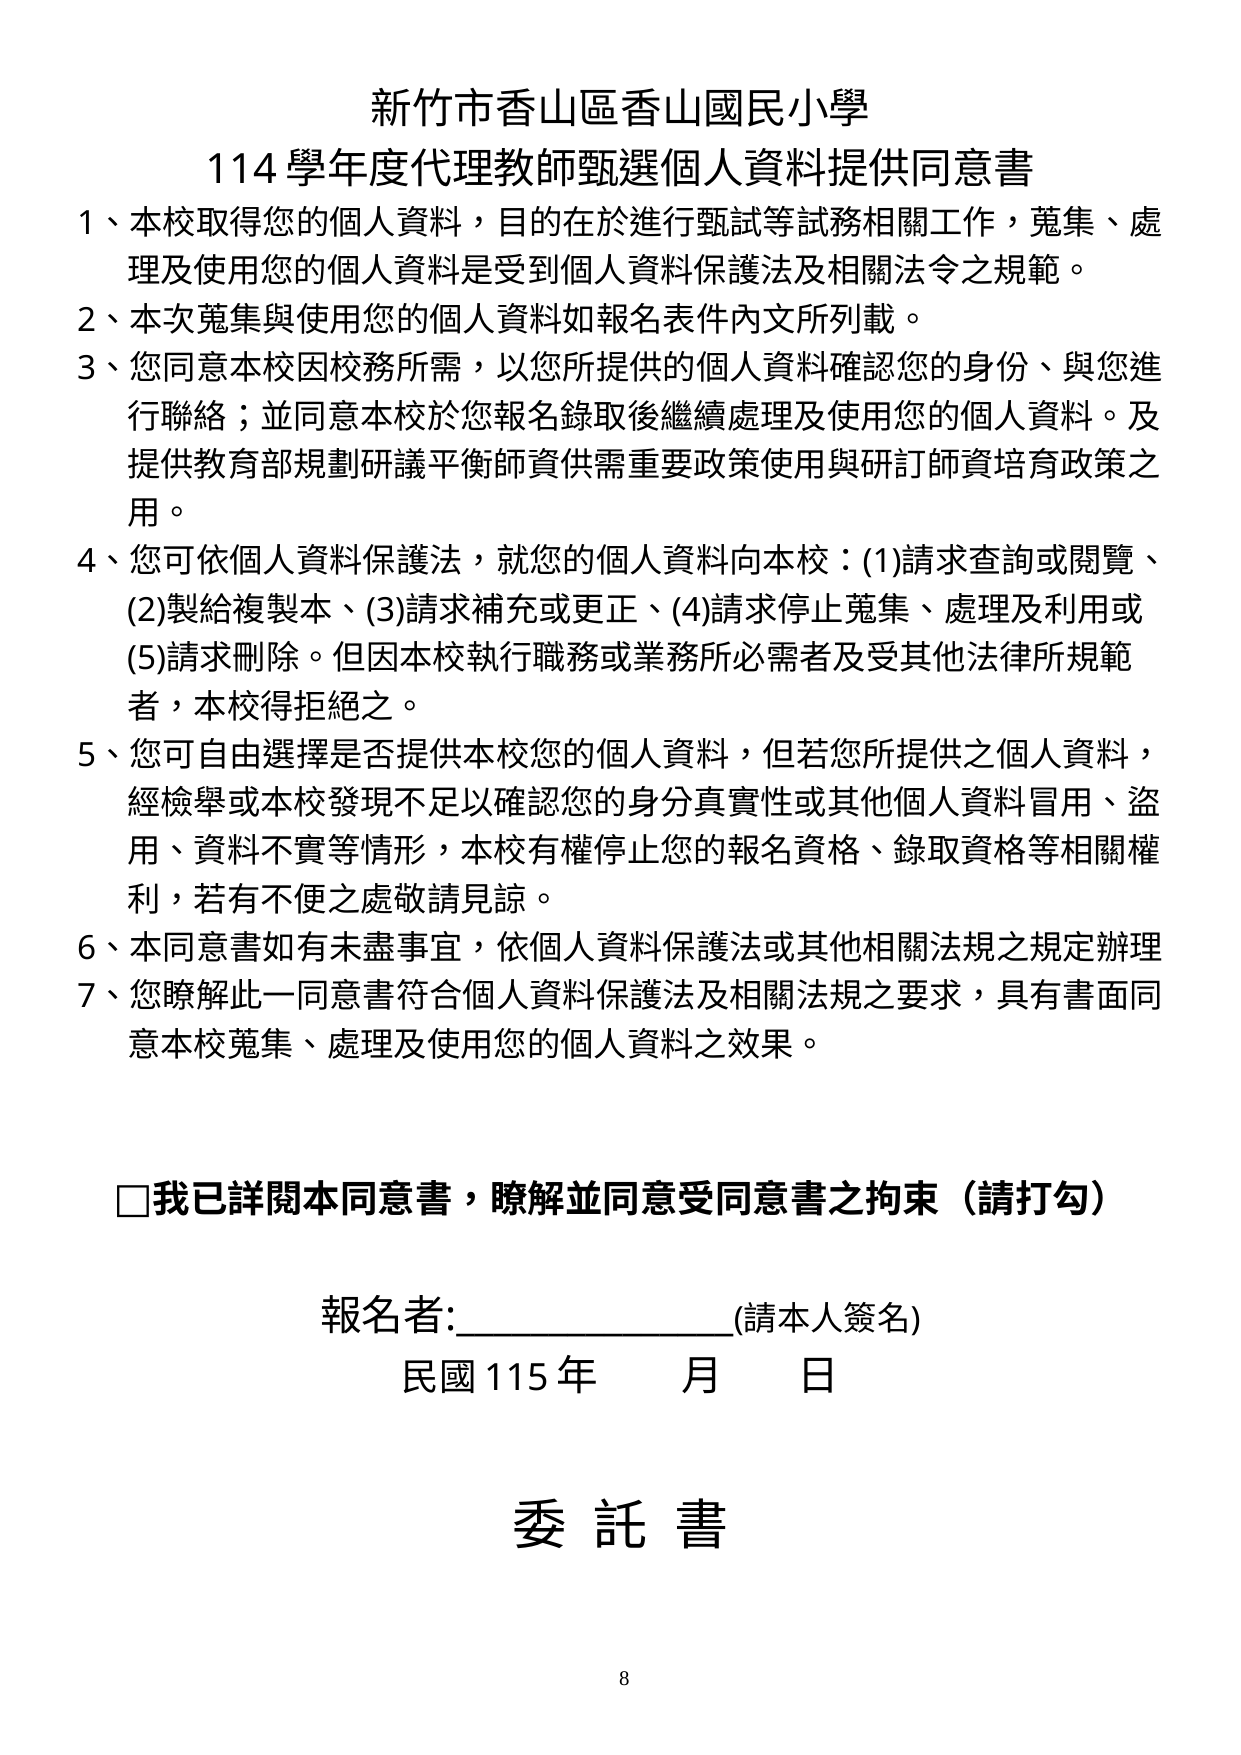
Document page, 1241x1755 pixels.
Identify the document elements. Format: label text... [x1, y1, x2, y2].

text 報名者:_______________(請本人簽名) [77, 1282, 1163, 1342]
text 委 託 書 [77, 1482, 1163, 1560]
text 7、您瞭解此一同意書符合個人資料保護法及相關法規之要求，具有書面同意本校蒐集、處理及使用您的個人資料之效果。 [77, 969, 1163, 1066]
text 4、您可依個人資料保護法，就您的個人資料向本校：(1)請求查詢或閱覽、(2)製給複製本、(3)請求補充或更正、(4)請求停止蒐集、處理及利用或(5)請求刪除。但因本校執行職務或業務所必需者及受其他法律所規範者，本校得拒絕之。 [77, 534, 1163, 728]
text 民國115年 月 日 [77, 1342, 1163, 1402]
text 6、本同意書如有未盡事宜，依個人資料保護法或其他相關法規之規定辦理 [77, 921, 1163, 969]
text 3、您同意本校因校務所需，以您所提供的個人資料確認您的身份、與您進行聯絡；並同意本校於您報名錄取後繼續處理及使用您的個人資料。及提供教育部規劃研議平衡師資供需重要政策使用與研訂師資培育政策之用。 [77, 341, 1163, 534]
text 1、本校取得您的個人資料，目的在於進行甄試等試務相關工作，蒐集、處理及使用您的個人資料是受到個人資料保護法及相關法令之規範。 [77, 196, 1163, 292]
text 新竹市香山區香山國民小學 [77, 75, 1163, 135]
text 2、本次蒐集與使用您的個人資料如報名表件內文所列載。 [77, 292, 1163, 341]
text 114學年度代理教師甄選個人資料提供同意書 [77, 135, 1163, 196]
text 5、您可自由選擇是否提供本校您的個人資料，但若您所提供之個人資料，經檢舉或本校發現不足以確認您的身分真實性或其他個人資料冒用、盜用、資料不實等情形，本校有權停止您的報名資格、錄取資格等相關權利，若有不便之處敬請見諒。 [77, 728, 1163, 921]
text □我已詳閱本同意書，瞭解並同意受同意書之拘束（請打勾） [77, 1168, 1163, 1225]
